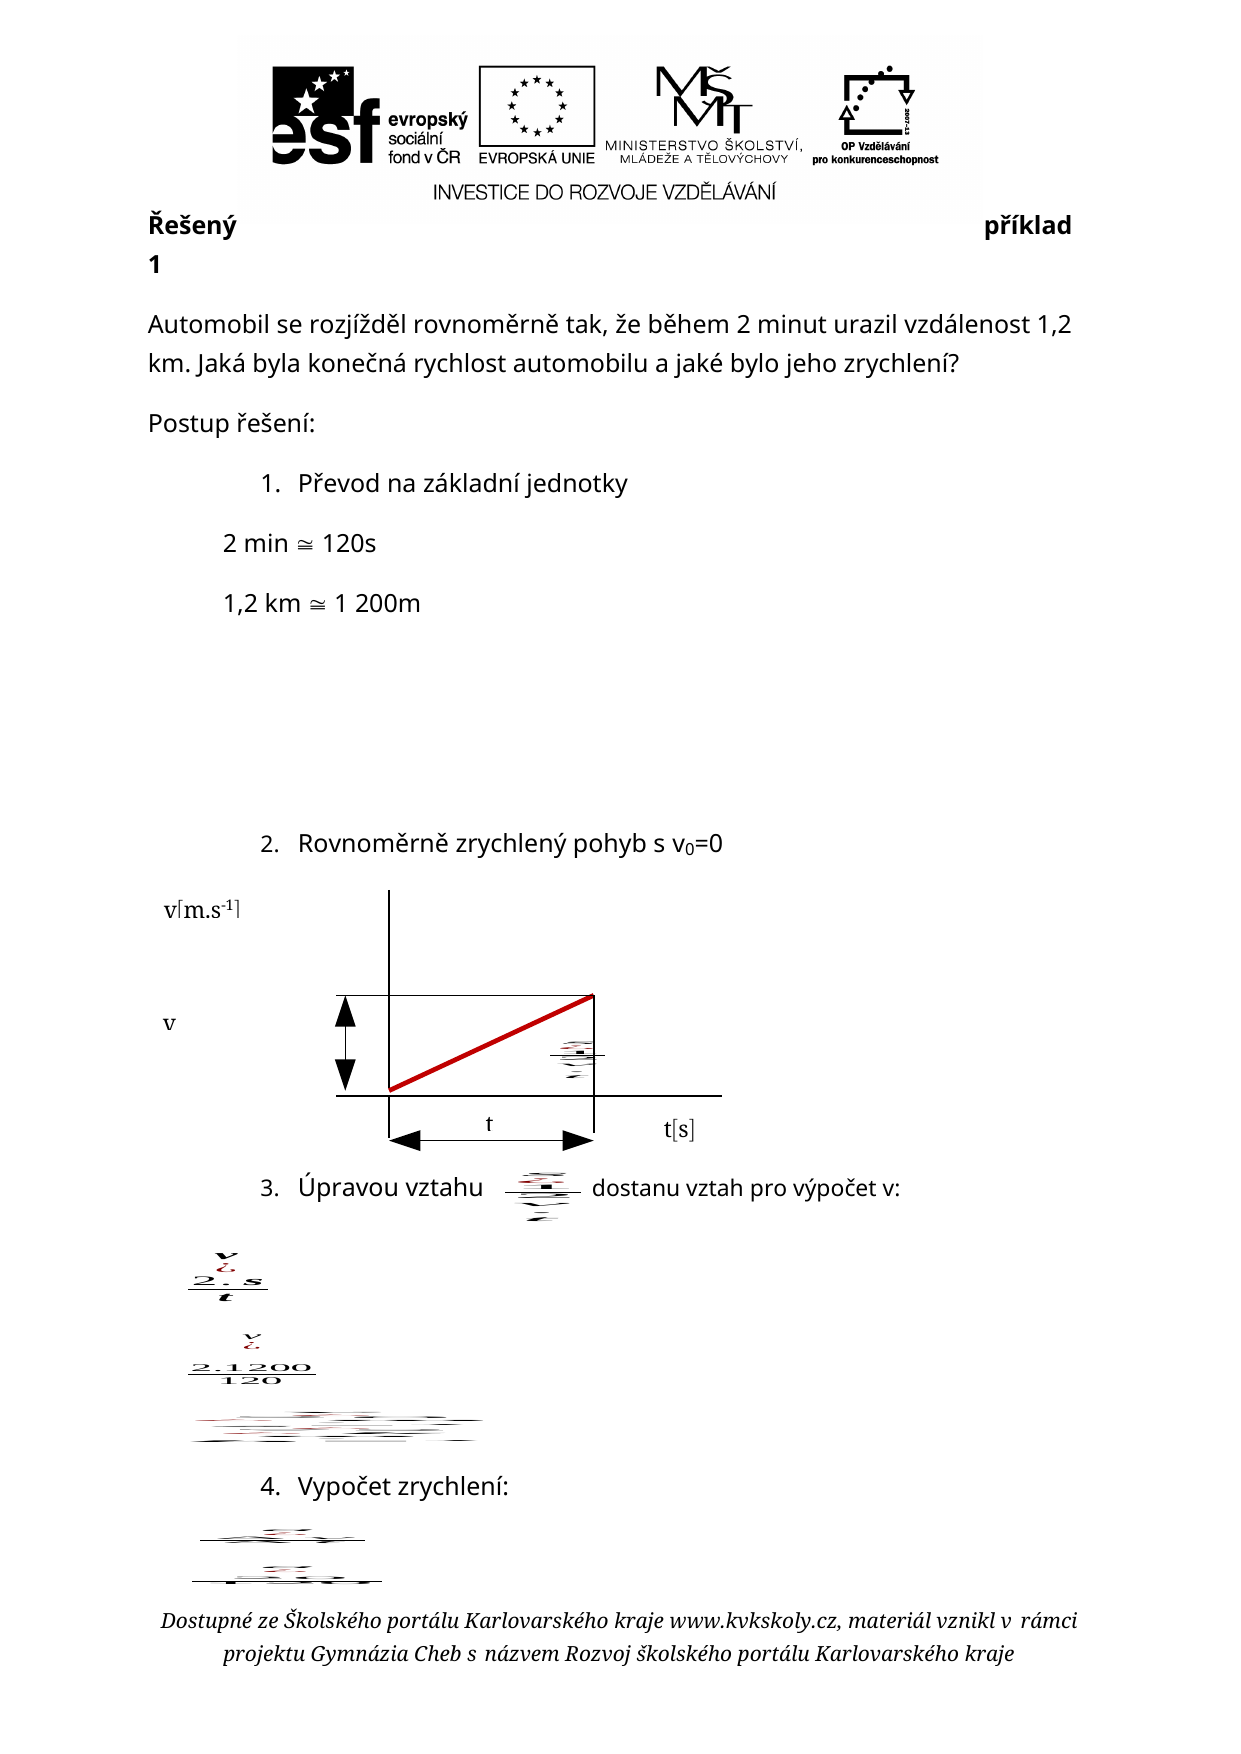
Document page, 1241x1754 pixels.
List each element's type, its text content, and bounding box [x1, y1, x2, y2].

list Úpravou vztahu dostanu vztah pro výpočet v: [260, 1170, 1093, 1222]
text Řešený příklad 1 [148, 208, 1093, 281]
text vm.s-1 [164, 894, 241, 918]
list Rovnoměrně zrychlený pohyb s v0=0 [260, 826, 1093, 860]
list Převod na základní jednotky [260, 466, 1093, 500]
text 1,2 km  1 200m [223, 586, 1093, 620]
text Postup řešení: [148, 406, 1093, 440]
list Vypočet zrychlení: [260, 1469, 1093, 1503]
text v [163, 1007, 181, 1029]
text t [485, 1108, 527, 1131]
text Automobil se rozjížděl rovnoměrně tak, že během 2 minut urazil vzdálenost 1,2 km. Jaká byla konečná rychlost automobilu a jaké bylo jeho zrychlení? [148, 307, 1093, 380]
text ts [663, 1113, 768, 1141]
text 2 min  120s [223, 526, 1093, 560]
